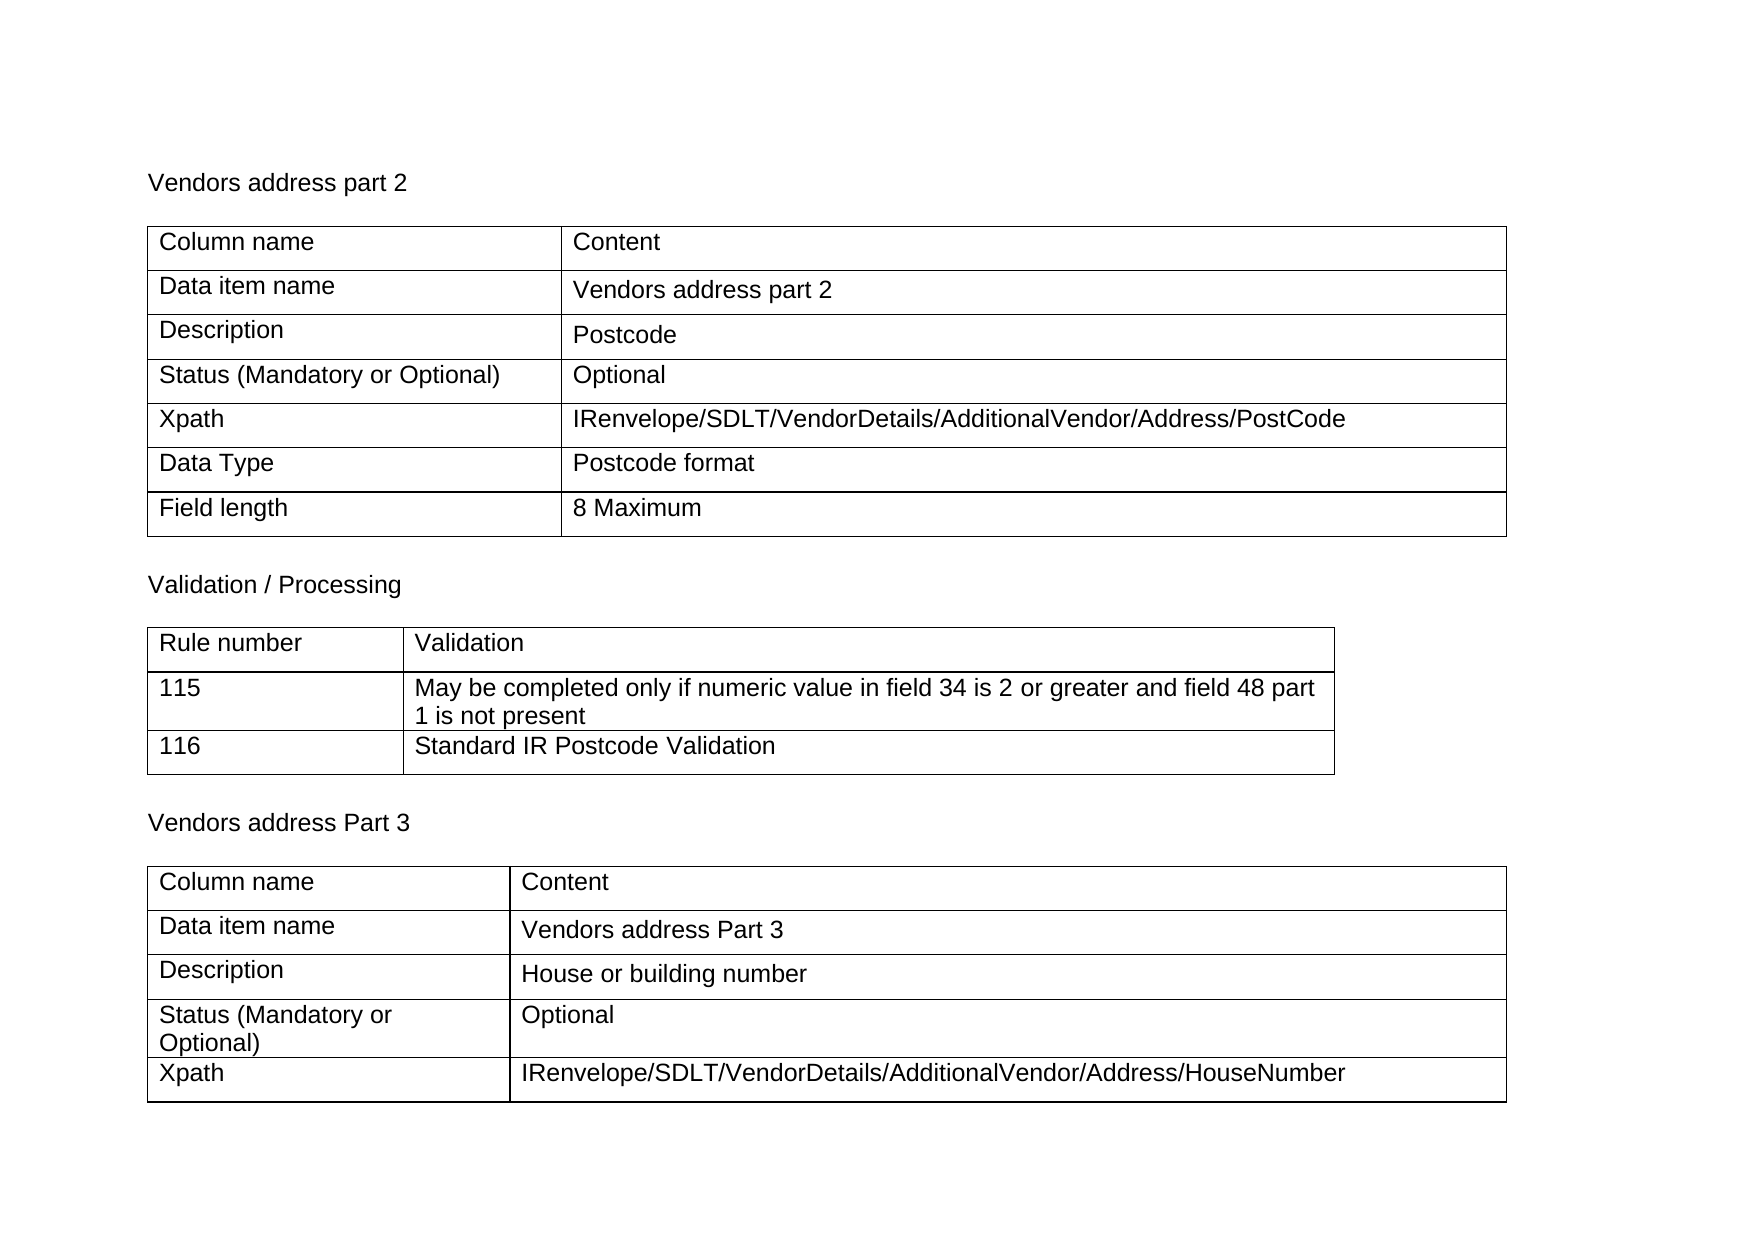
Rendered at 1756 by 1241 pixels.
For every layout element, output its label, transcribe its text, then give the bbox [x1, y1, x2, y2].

table_cell Postcode [562, 315, 1506, 359]
table_cell House or building number [511, 955, 1506, 998]
subtitle Vendors address part 2 [148, 168, 1515, 197]
table_cell May be completed only if numeric value in field 34 is 2 or greater and field 48 part 1 is not present [404, 673, 1334, 730]
table_cell Standard IR Postcode Validation [404, 731, 1334, 774]
table_cell Optional [511, 1000, 1506, 1057]
table_cell IRenvelope/SDLT/VendorDetails/AdditionalVendor/Address/HouseNumber [511, 1058, 1506, 1101]
table_cell Description [148, 315, 561, 359]
table_cell Field length [148, 493, 561, 536]
table_header Content [562, 227, 1506, 270]
table_cell 115 [148, 673, 403, 730]
table_cell Status (Mandatory or Optional) [148, 1000, 509, 1057]
table_cell Xpath [148, 1058, 509, 1101]
table_cell Postcode format [562, 448, 1506, 491]
table_cell Vendors address Part 3 [511, 911, 1506, 954]
table_cell Data item name [148, 271, 561, 314]
table_cell 116 [148, 731, 403, 774]
table_header Content [511, 867, 1506, 910]
subtitle Validation / Processing [148, 570, 1515, 598]
table_cell 8 Maximum [562, 493, 1506, 536]
table_header Column name [148, 227, 561, 270]
table_cell IRenvelope/SDLT/VendorDetails/AdditionalVendor/Address/PostCode [562, 404, 1506, 447]
table_cell Data Type [148, 448, 561, 491]
table_cell Status (Mandatory or Optional) [148, 360, 561, 403]
table_cell Vendors address part 2 [562, 271, 1506, 314]
table_cell Data item name [148, 911, 509, 954]
table_cell Optional [562, 360, 1506, 403]
table_header Column name [148, 867, 509, 910]
table_header Validation [404, 628, 1334, 671]
table_header Rule number [148, 628, 403, 671]
table_cell Description [148, 955, 509, 998]
subtitle Vendors address Part 3 [148, 808, 1515, 837]
table_cell Xpath [148, 404, 561, 447]
